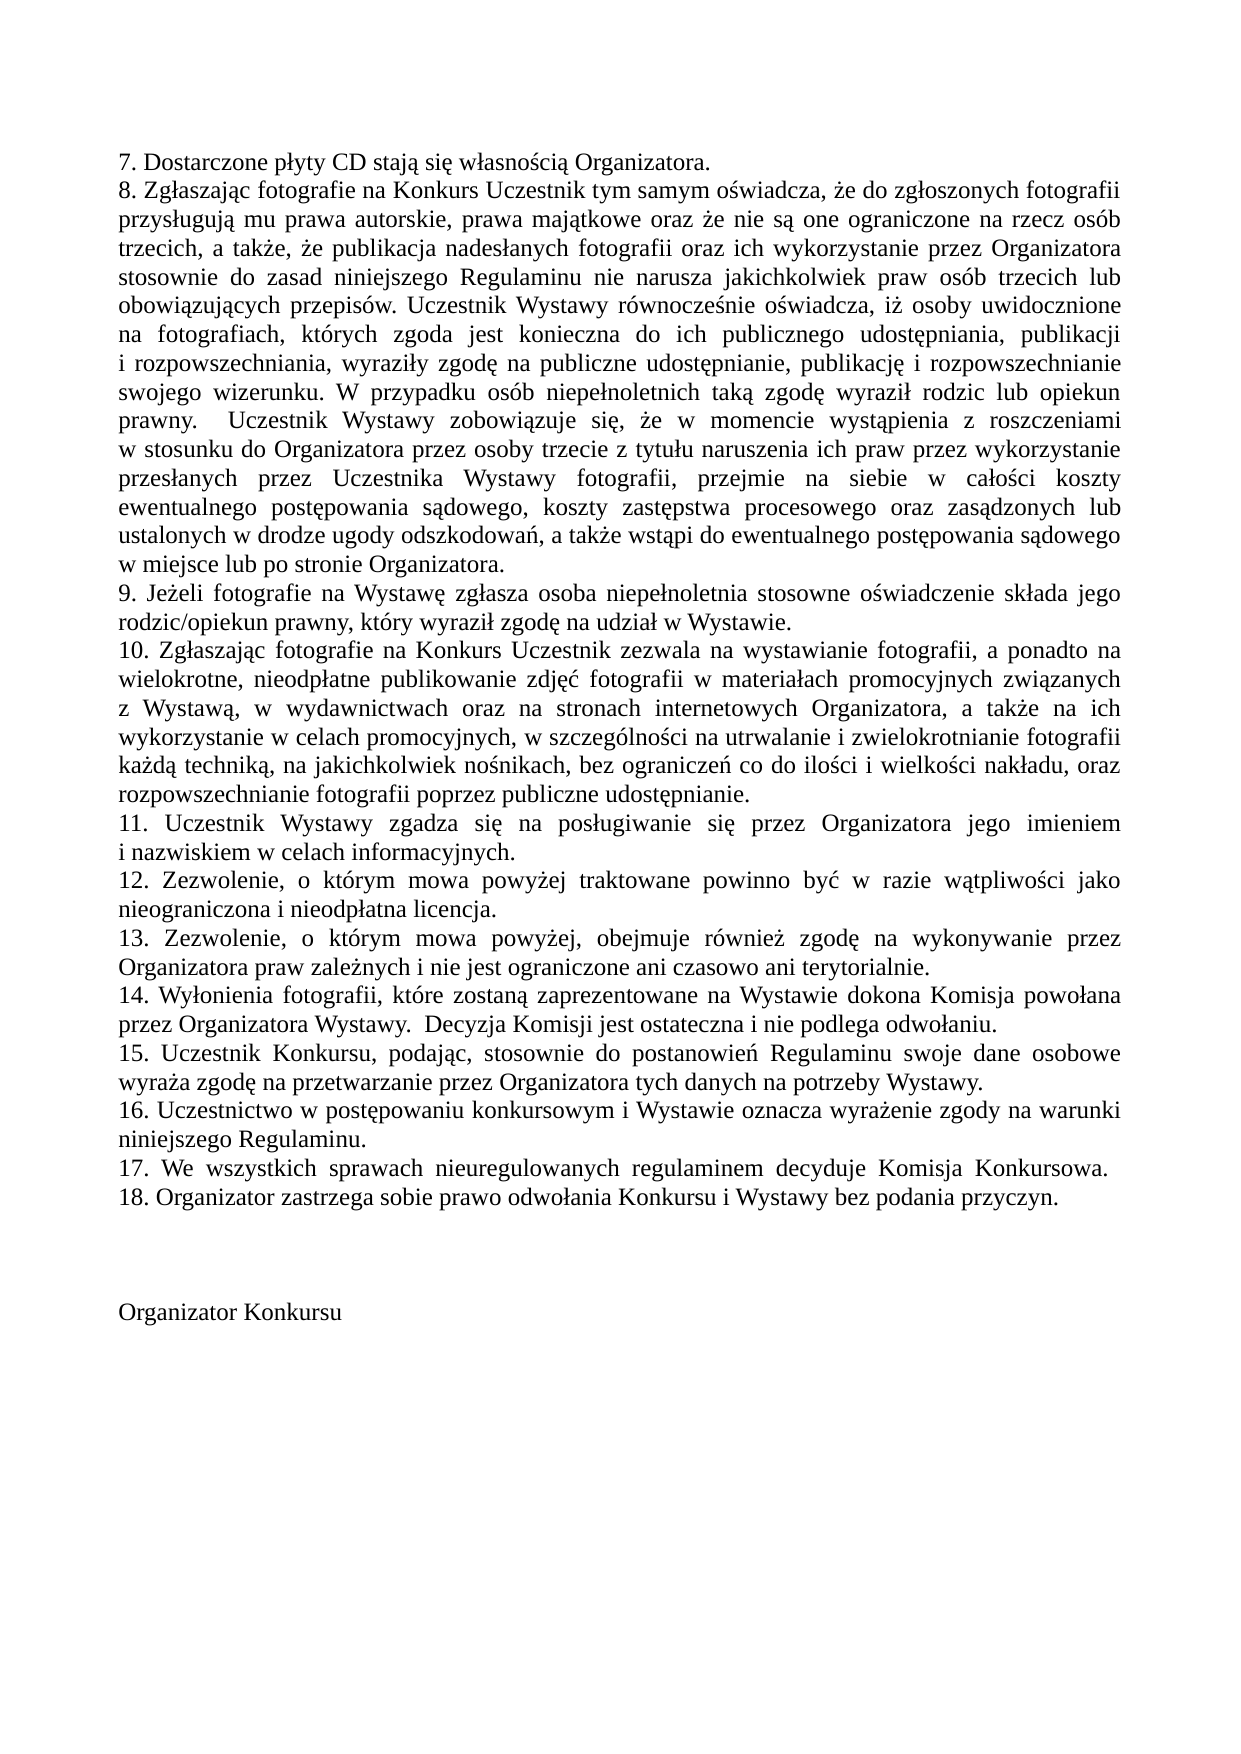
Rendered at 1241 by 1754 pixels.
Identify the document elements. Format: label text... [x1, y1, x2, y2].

list 9. Jeżeli fotografie na Wystawę zgłasza osoba niepełnoletnia stosowne oświadczenie składa jego rodzic/opiekun prawny, który wyraził zgodę na udział w Wystawie. [118, 578, 1122, 636]
list 16. Uczestnictwo w postępowaniu konkursowym i Wystawie oznacza wyrażenie zgody na warunki niniejszego Regulaminu. [118, 1096, 1122, 1153]
list 8. Zgłaszając fotografie na Konkurs Uczestnik tym samym oświadcza, że do zgłoszonych fotografii przysługują mu prawa autorskie, prawa majątkowe oraz że nie są one ograniczone na rzecz osób trzecich, a także, że publikacja nadesłanych fotografii oraz ich wykorzystanie przez Organizatora stosownie do zasad niniejszego Regulaminu nie narusza jakichkolwiek praw osób trzecich lub obowiązujących przepisów. Uczestnik Wystawy równocześnie oświadcza, iż osoby uwidocznione na fotografiach, których zgoda jest konieczna do ich publicznego udostępniania, publikacji i rozpowszechniania, wyraziły zgodę na publiczne udostępnianie, publikację i rozpowszechnianie swojego wizerunku. W przypadku osób niepełnoletnich taką zgodę wyraził rodzic lub opiekun prawny. Uczestnik Wystawy zobowiązuje się, że w momencie wystąpienia z roszczeniami w stosunku do Organizatora przez osoby trzecie z tytułu naruszenia ich praw przez wykorzystanie przesłanych przez Uczestnika Wystawy fotografii, przejmie na siebie w całości koszty ewentualnego postępowania sądowego, koszty zastępstwa procesowego oraz zasądzonych lub ustalonych w drodze ugody odszkodowań, a także wstąpi do ewentualnego postępowania sądowego w miejsce lub po stronie Organizatora. [118, 176, 1122, 578]
list 15. Uczestnik Konkursu, podając, stosownie do postanowień Regulaminu swoje dane osobowe wyraża zgodę na przetwarzanie przez Organizatora tych danych na potrzeby Wystawy. [118, 1038, 1122, 1096]
list 11. Uczestnik Wystawy zgadza się na posługiwanie się przez Organizatora jego imieniem i nazwiskiem w celach informacyjnych. [118, 808, 1122, 866]
list 17. We wszystkich sprawach nieuregulowanych regulaminem decyduje Komisja Konkursowa. 18. Organizator zastrzega sobie prawo odwołania Konkursu i Wystawy bez podania przyczyn. [118, 1153, 1122, 1211]
text Organizator Konkursu [118, 1297, 1122, 1326]
list 14. Wyłonienia fotografii, które zostaną zaprezentowane na Wystawie dokona Komisja powołana przez Organizatora Wystawy. Decyzja Komisji jest ostateczna i nie podlega odwołaniu. [118, 981, 1122, 1038]
list 13. Zezwolenie, o którym mowa powyżej, obejmuje również zgodę na wykonywanie przez Organizatora praw zależnych i nie jest ograniczone ani czasowo ani terytorialnie. [118, 923, 1122, 981]
list 12. Zezwolenie, o którym mowa powyżej traktowane powinno być w razie wątpliwości jako nieograniczona i nieodpłatna licencja. [118, 866, 1122, 923]
list 10. Zgłaszając fotografie na Konkurs Uczestnik zezwala na wystawianie fotografii, a ponadto na wielokrotne, nieodpłatne publikowanie zdjęć fotografii w materiałach promocyjnych związanych z Wystawą, w wydawnictwach oraz na stronach internetowych Organizatora, a także na ich wykorzystanie w celach promocyjnych, w szczególności na utrwalanie i zwielokrotnianie fotografii każdą techniką, na jakichkolwiek nośnikach, bez ograniczeń co do ilości i wielkości nakładu, oraz rozpowszechnianie fotografii poprzez publiczne udostępnianie. [118, 636, 1122, 808]
list 7. Dostarczone płyty CD stają się własnością Organizatora. [118, 147, 1122, 176]
